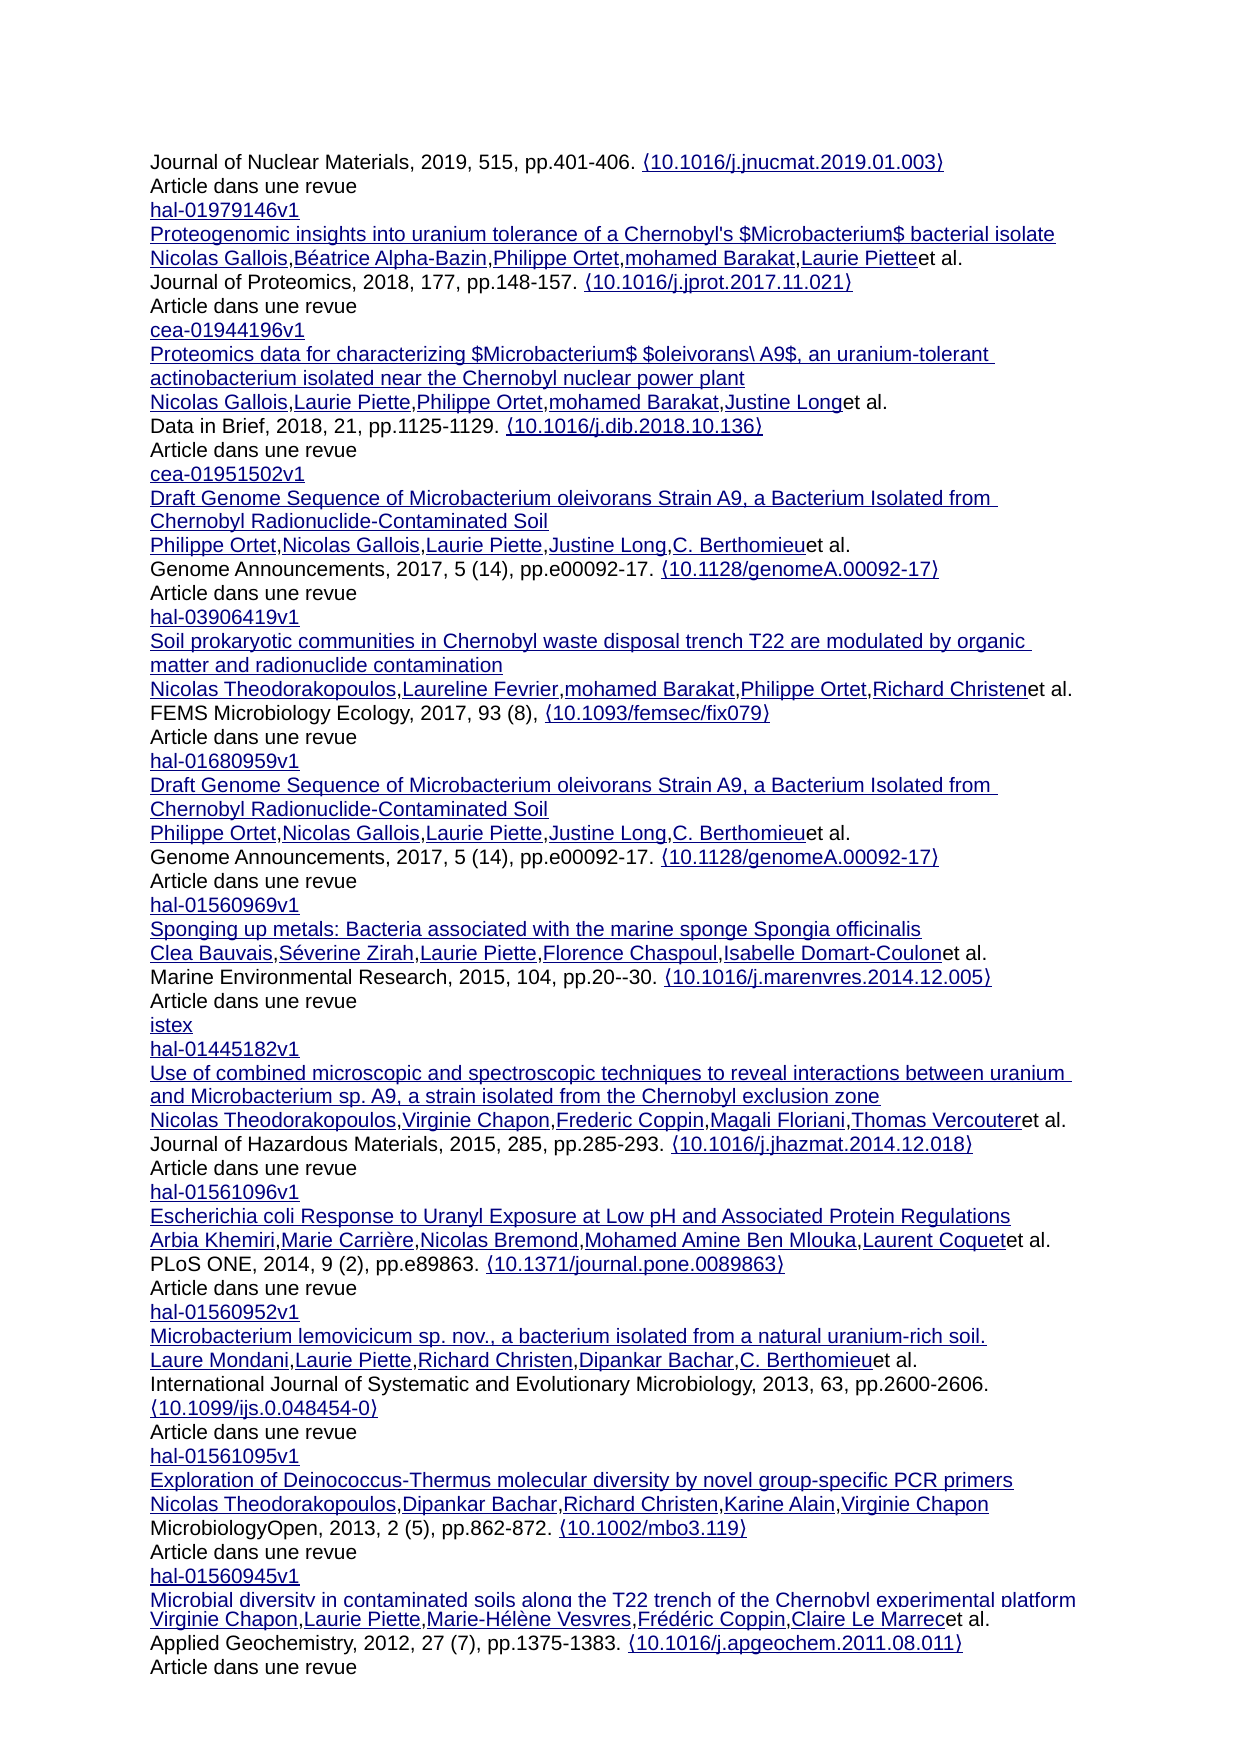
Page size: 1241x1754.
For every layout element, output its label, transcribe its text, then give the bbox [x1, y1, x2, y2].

table_cell Soil prokaryotic communities in Chernobyl waste disposal trench T22 are modulated by organic matter and radionuclide contamination Nicolas Theodorakopoulos,Laureline Fevrier,​mohamed Barakat,Philippe Ortet,Richard Christenet al. FEMS Microbiology Ecology, 2017, 93 (8), ⟨10.1093/femsec/fix079⟩ Article dans une revue hal-01680959v1 [150, 629, 1090, 773]
table_cell Exploration of Deinococcus-Thermus molecular diversity by novel group-specific PCR primers Nicolas Theodorakopoulos,Dipankar Bachar,Richard Christen,Karine Alain,Virginie Chapon MicrobiologyOpen, 2013, 2 (5), pp.862-872. ⟨10.1002/mbo3.119⟩ Article dans une revue hal-01560945v1 [150, 1468, 1090, 1587]
table_cell Draft Genome Sequence of Microbacterium oleivorans Strain A9, a Bacterium Isolated from Chernobyl Radionuclide-Contaminated Soil Philippe Ortet,Nicolas Gallois,Laurie Piette,Justine Long,C. Berthomieuet al. Genome Announcements, 2017, 5 (14), pp.e00092-17. ⟨10.1128/genomeA.00092-17⟩ Article dans une revue hal-01560969v1 [150, 773, 1090, 917]
table_cell Direct synthesis of pure brannerite UTi2O6 Adel Mesbah,Stephanie Szenknect,Nicolas Clavier,Hantao Lin,Fabien Baronet al. Journal of Nuclear Materials, 2019, 515, pp.401-406. ⟨10.1016/j.jnucmat.2019.01.003⟩ Article dans une revue hal-01979146v1 [150, 150, 1090, 222]
table_cell Microbial diversity in contaminated soils along the T22 trench of the Chernobyl experimental platform Virginie Chapon,Laurie Piette,Marie-Hélène Vesvres,Frédéric Coppin,Claire Le Marrecet al. Applied Geochemistry, 2012, 27 (7), pp.1375-1383. ⟨10.1016/j.apgeochem.2011.08.011⟩ Article dans une revue [150, 1588, 1090, 1679]
table_cell Proteogenomic insights into uranium tolerance of a Chernobyl's $Microbacterium$ bacterial isolate Nicolas Gallois,Béatrice Alpha-Bazin,Philippe Ortet,​mohamed Barakat,Laurie Pietteet al. Journal of Proteomics, 2018, 177, pp.148-157. ⟨10.1016/j.jprot.2017.11.021⟩ Article dans une revue cea-01944196v1 [150, 222, 1090, 342]
table_cell Draft Genome Sequence of Microbacterium oleivorans Strain A9, a Bacterium Isolated from Chernobyl Radionuclide-Contaminated Soil Philippe Ortet,Nicolas Gallois,Laurie Piette,Justine Long,C. Berthomieuet al. Genome Announcements, 2017, 5 (14), pp.e00092-17. ⟨10.1128/genomeA.00092-17⟩ Article dans une revue hal-03906419v1 [150, 485, 1090, 629]
table_cell Proteomics data for characterizing $Microbacterium$ $oleivorans\ A9$, an uranium-tolerant actinobacterium isolated near the Chernobyl nuclear power plant Nicolas Gallois,Laurie Piette,Philippe Ortet,​mohamed Barakat,Justine Longet al. Data in Brief, 2018, 21, pp.1125-1129. ⟨10.1016/j.dib.2018.10.136⟩ Article dans une revue cea-01951502v1 [150, 342, 1090, 485]
table_cell Use of combined microscopic and spectroscopic techniques to reveal interactions between uranium and Microbacterium sp. A9, a strain isolated from the Chernobyl exclusion zone Nicolas Theodorakopoulos,Virginie Chapon,Frederic Coppin,Magali Floriani,Thomas Vercouteret al. Journal of Hazardous Materials, 2015, 285, pp.285-293. ⟨10.1016/j.jhazmat.2014.12.018⟩ Article dans une revue hal-01561096v1 [150, 1060, 1090, 1204]
table_cell Sponging up metals: Bacteria associated with the marine sponge Spongia officinalis Clea Bauvais,Séverine Zirah,Laurie Piette,Florence Chaspoul,Isabelle Domart-Coulonet al. Marine Environmental Research, 2015, 104, pp.20--30. ⟨10.1016/j.marenvres.2014.12.005⟩ Article dans une revue istex hal-01445182v1 [150, 917, 1090, 1060]
table_cell Microbacterium lemovicicum sp. nov., a bacterium isolated from a natural uranium-rich soil. Laure Mondani,Laurie Piette,Richard Christen,Dipankar Bachar,C. Berthomieuet al. International Journal of Systematic and Evolutionary Microbiology, 2013, 63, pp.2600-2606. ⟨10.1099/ijs.0.048454-0⟩ Article dans une revue hal-01561095v1 [150, 1324, 1090, 1468]
table_cell Escherichia coli Response to Uranyl Exposure at Low pH and Associated Protein Regulations Arbia Khemiri,Marie Carrière,Nicolas Bremond,Mohamed Amine Ben Mlouka,Laurent Coquetet al. PLoS ONE, 2014, 9 (2), pp.e89863. ⟨10.1371/journal.pone.0089863⟩ Article dans une revue hal-01560952v1 [150, 1204, 1090, 1324]
